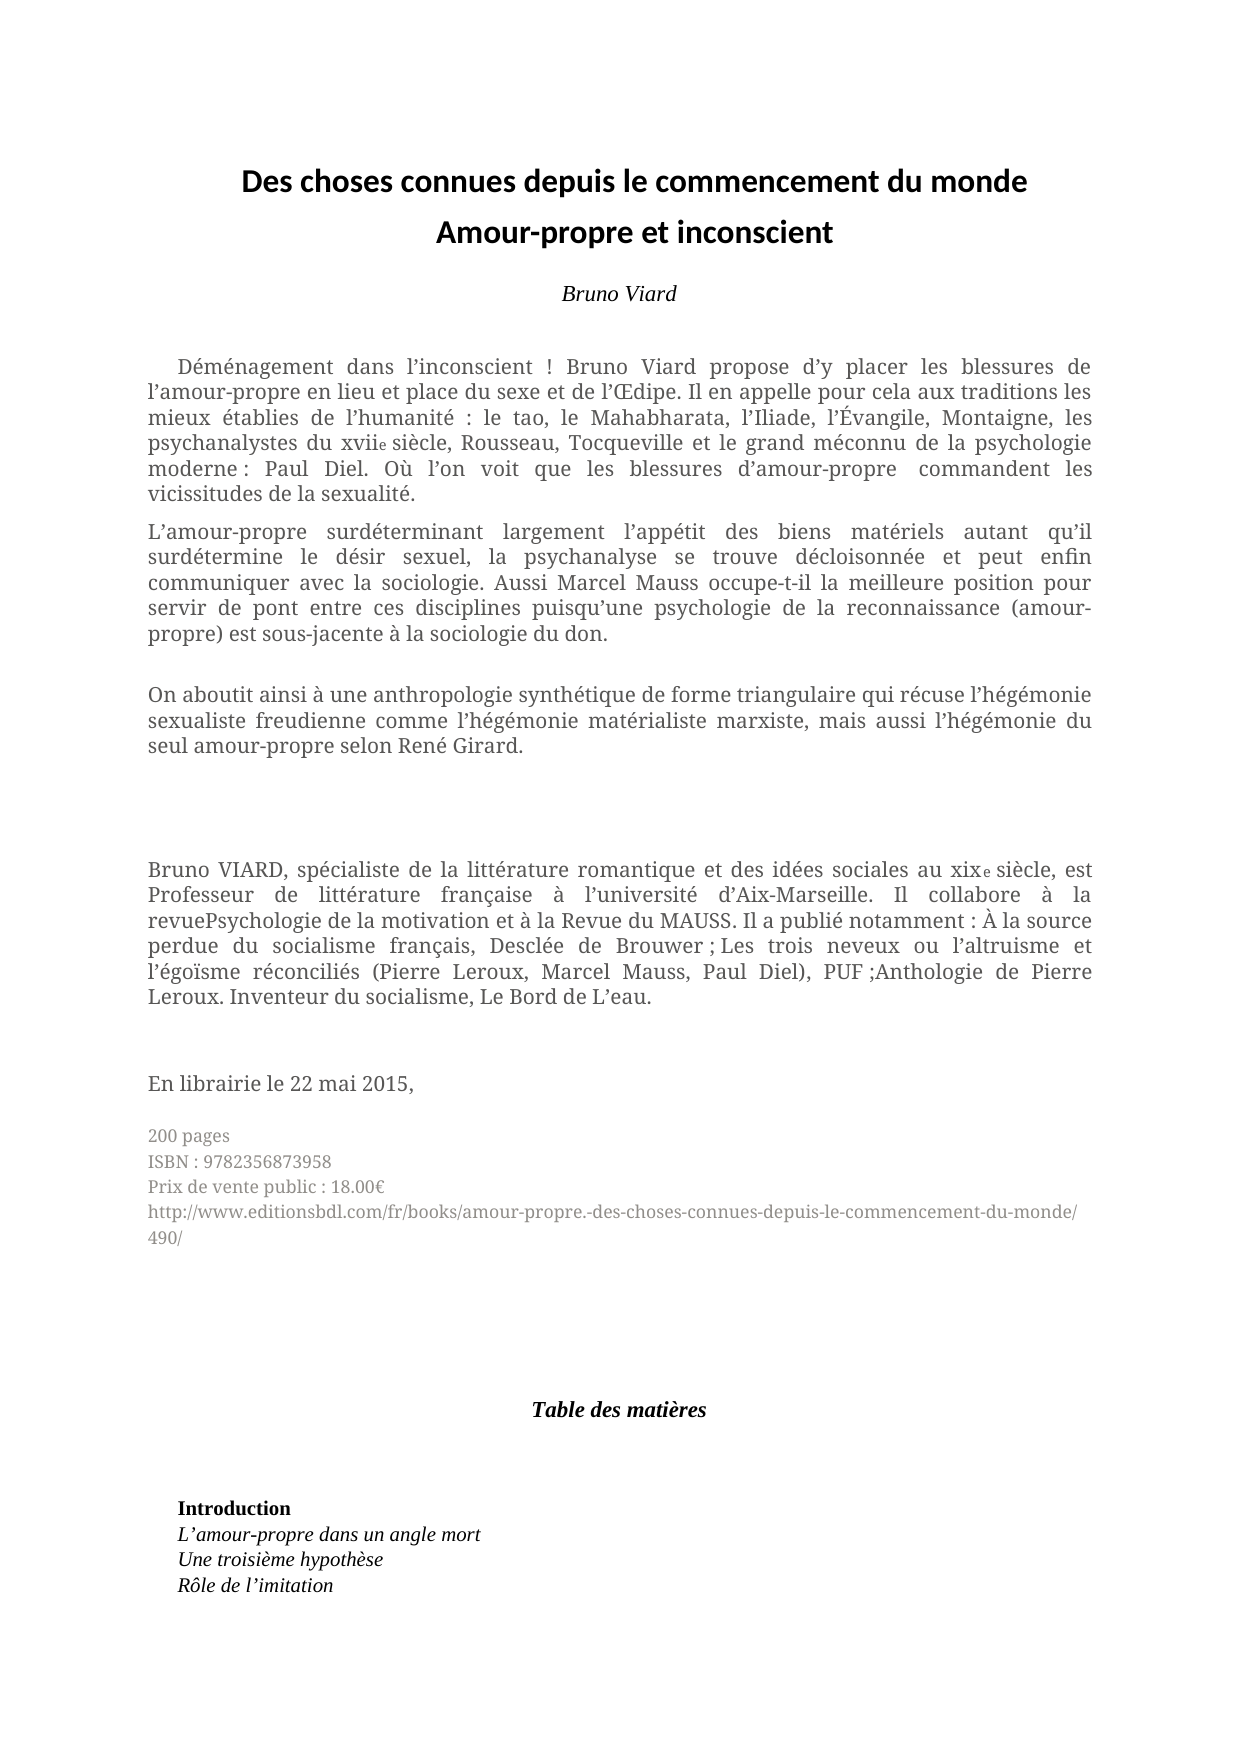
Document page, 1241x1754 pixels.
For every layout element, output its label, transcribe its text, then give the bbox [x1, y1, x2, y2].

text L’amour-propre dans un angle mort [148, 1521, 1093, 1546]
text Table des matières [148, 1381, 1093, 1426]
text Bruno Viard [148, 264, 1093, 310]
text Rôle de l’imitation [148, 1572, 1093, 1597]
text Déménagement dans l’inconscient ! Bruno Viard propose d’y placer les blessures de l’amour-propre en lieu et place du sexe et de l’Œdipe. Il en appelle pour cela aux traditions les mieux établies de l’humanité : le tao, le Mahabharata, l’Iliade, l’Évangile, Montaigne, les psychanalystes du xviie siècle, Rousseau, Tocqueville et le grand méconnu de la psychologie moderne : Paul Diel. Où l’on voit que les blessures d’amour-propre commandent les vicissitudes de la sexualité. [148, 354, 1093, 507]
title Des choses connues depuis le commencement du monde [148, 173, 1093, 198]
text http://www.editionsbdl.com/fr/books/amour-propre.-des-choses-connues-depuis-le-commencement-du-monde/490/ [148, 1199, 1093, 1249]
text Prix de vente public : 18.00€ [148, 1173, 1093, 1199]
text En librairie le 22 mai 2015, [148, 1072, 1093, 1097]
text Une troisième hypothèse [148, 1546, 1093, 1572]
text 200 pages [148, 1097, 1093, 1148]
text ISBN : 9782356873958 [148, 1148, 1093, 1173]
text L’amour-propre surdéterminant largement l’appétit des biens matériels autant qu’il surdétermine le désir sexuel, la psychanalyse se trouve décloisonnée et peut enfin communiquer avec la sociologie. Aussi Marcel Mauss occupe-t-il la meilleure position pour servir de pont entre ces disciplines puisqu’une psychologie de la reconnaissance (amour-propre) est sous-jacente à la sociologie du don. [148, 519, 1093, 646]
text Introduction [148, 1496, 1093, 1521]
text Bruno VIARD, spécialiste de la littérature romantique et des idées sociales au xixe siècle, est Professeur de littérature française à l’université d’Aix-Marseille. Il collabore à la revuePsychologie de la motivation et à la Revue du MAUSS. Il a publié notamment : À la source perdue du socialisme français, Desclée de Brouwer ; Les trois neveux ou l’altruisme et l’égoïsme réconciliés (Pierre Leroux, Marcel Mauss, Paul Diel), PUF ;Anthologie de Pierre Leroux. Inventeur du socialisme, Le Bord de L’eau. [148, 857, 1093, 1010]
title Amour-propre et inconscient [148, 223, 1093, 248]
text On aboutit ainsi à une anthropologie synthétique de forme triangulaire qui récuse l’hégémonie sexualiste freudienne comme l’hégémonie matérialiste marxiste, mais aussi l’hégémonie du seul amour-propre selon René Girard. [148, 683, 1093, 759]
